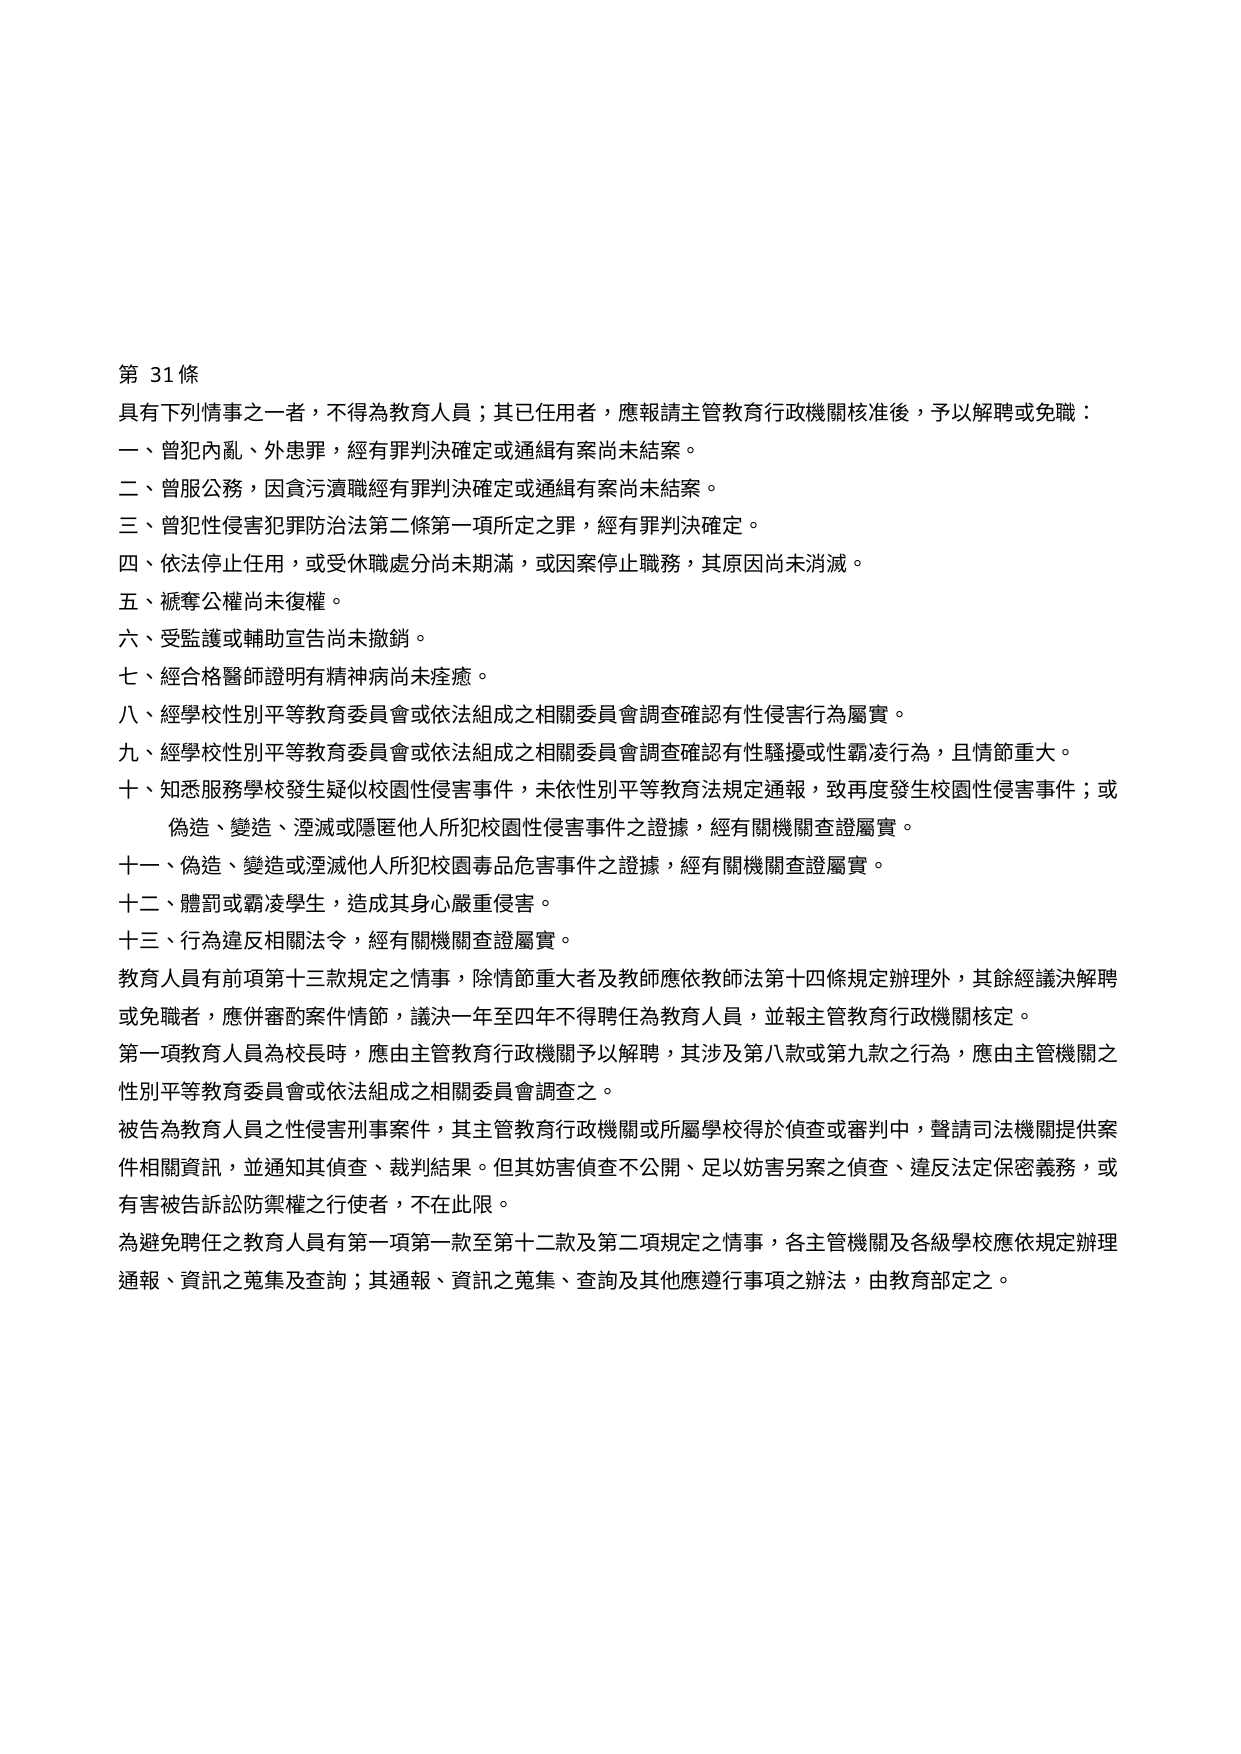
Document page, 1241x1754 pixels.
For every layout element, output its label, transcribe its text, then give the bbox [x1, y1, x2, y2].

text 第 31條 [118, 359, 1122, 389]
text 偽造、變造、湮滅或隱匿他人所犯校園性侵害事件之證據，經有關機關查證屬實。 十一、偽造、變造或湮滅他人所犯校園毒品危害事件之證據，經有關機關查證屬實。 十二、體罰或霸凌學生，造成其身心嚴重侵害。 十三、行為違反相關法令，經有關機關查證屬實。 教育人員有前項第十三款規定之情事，除情節重大者及教師應依教師法第十四條規定辦理外，其餘經議決解聘或免職者，應併審酌案件情節，議決一年至四年不得聘任為教育人員，並報主管教育行政機關核定。 第一項教育人員為校長時，應由主管教育行政機關予以解聘，其涉及第八款或第九款之行為，應由主管機關之性別平等教育委員會或依法組成之相關委員會調查之。 被告為教育人員之性侵害刑事案件，其主管教育行政機關或所屬學校得於偵查或審判中，聲請司法機關提供案件相關資訊，並通知其偵查、裁判結果。但其妨害偵查不公開、足以妨害另案之偵查、違反法定保密義務，或有害被告訴訟防禦權之行使者，不在此限。 為避免聘任之教育人員有第一項第一款至第十二款及第二項規定之情事，各主管機關及各級學校應依規定辦理通報、資訊之蒐集及查詢；其通報、資訊之蒐集、查詢及其他應遵行事項之辦法，由教育部定之。 [118, 811, 1122, 1294]
text 具有下列情事之一者，不得為教育人員；其已任用者，應報請主管教育行政機關核准後，予以解聘或免職： 一、曾犯內亂、外患罪，經有罪判決確定或通緝有案尚未結案。 二、曾服公務，因貪污瀆職經有罪判決確定或通緝有案尚未結案。 三、曾犯性侵害犯罪防治法第二條第一項所定之罪，經有罪判決確定。 四、依法停止任用，或受休職處分尚未期滿，或因案停止職務，其原因尚未消滅。 五、褫奪公權尚未復權。 六、受監護或輔助宣告尚未撤銷。 七、經合格醫師證明有精神病尚未痊癒。 八、經學校性別平等教育委員會或依法組成之相關委員會調查確認有性侵害行為屬實。 九、經學校性別平等教育委員會或依法組成之相關委員會調查確認有性騷擾或性霸凌行為，且情節重大。 十、知悉服務學校發生疑似校園性侵害事件，未依性別平等教育法規定通報，致再度發生校園性侵害事件；或 [118, 396, 1122, 804]
